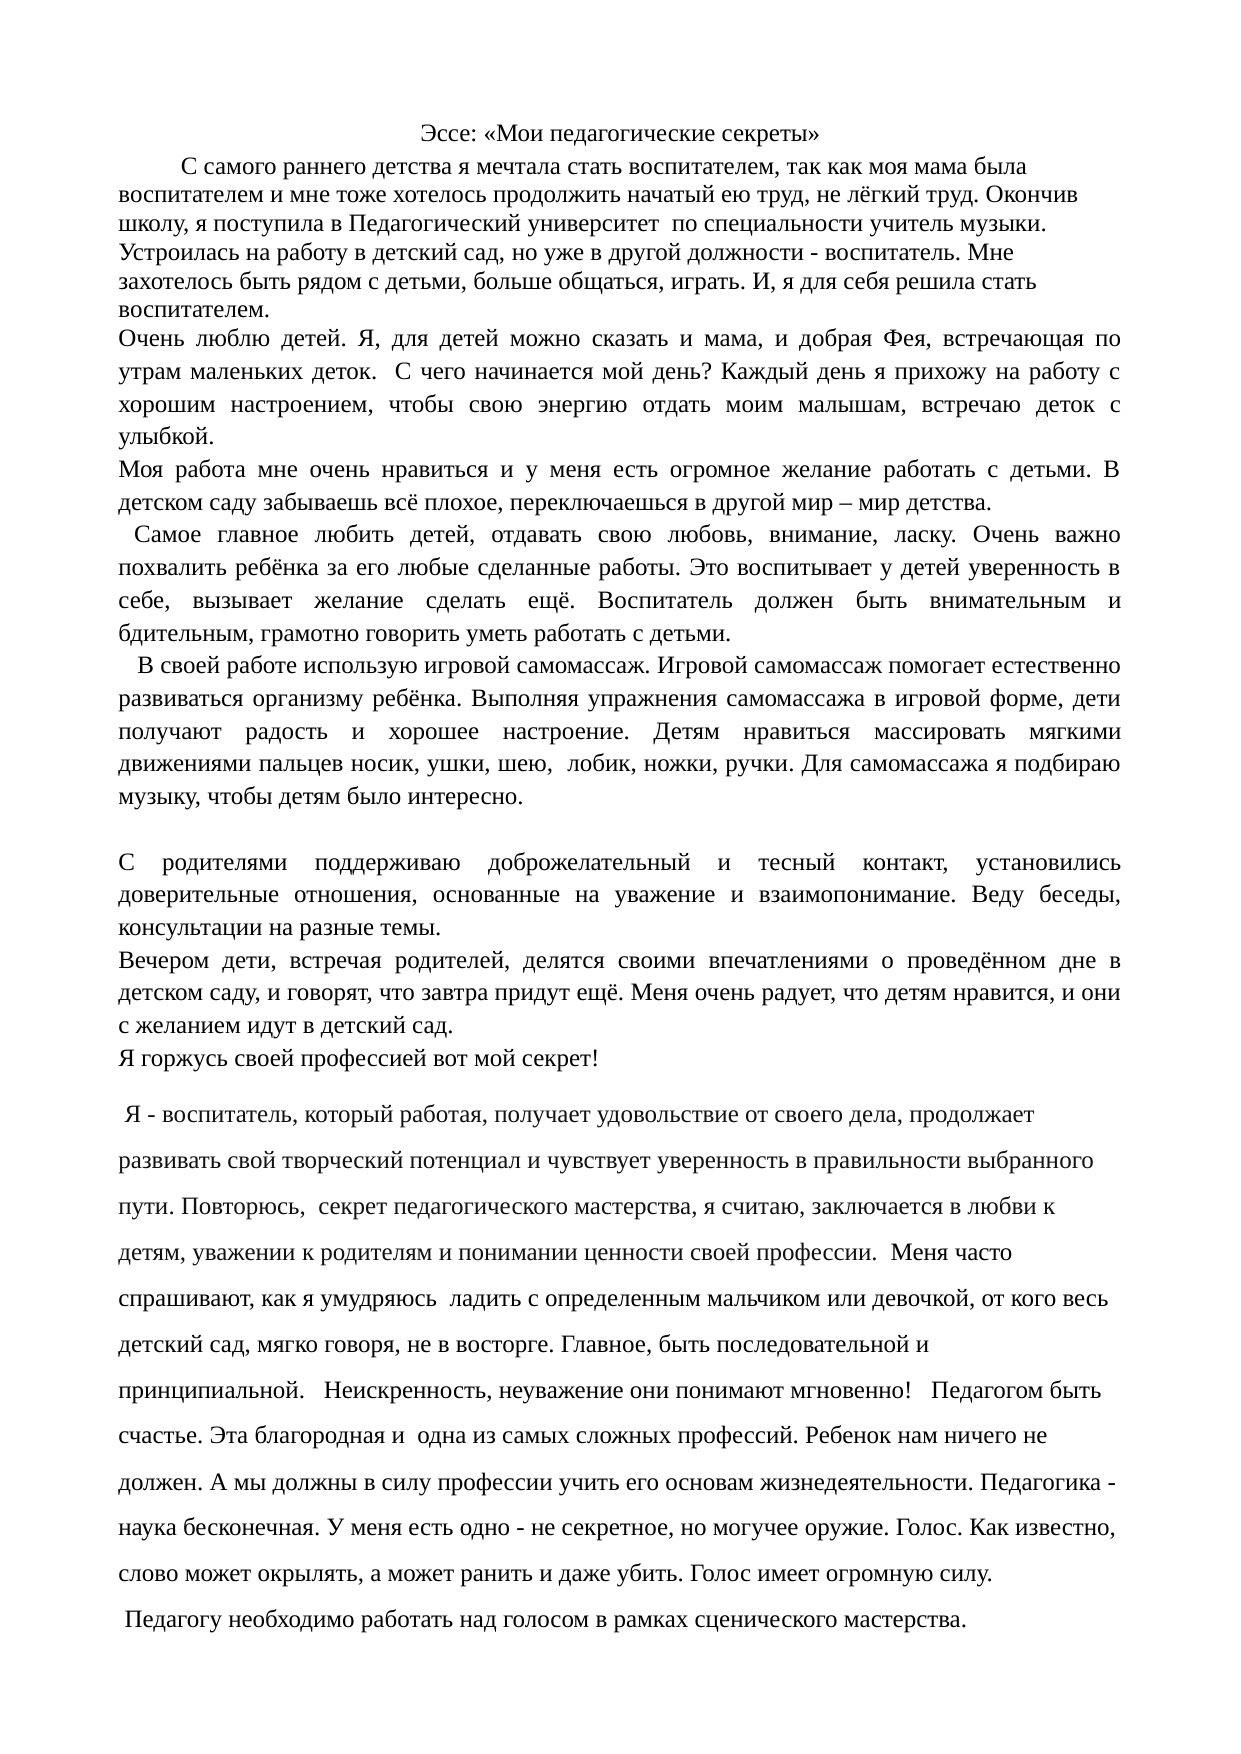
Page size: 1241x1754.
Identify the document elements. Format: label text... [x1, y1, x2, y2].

text С самого раннего детства я мечтала стать воспитателем, так как моя мама была воспитателем и мне тоже хотелось продолжить начатый ею труд, не лёгкий труд. Окончив школу, я поступила в Педагогический университет по специальности учитель музыки. Устроилась на работу в детский сад, но уже в другой должности - воспитатель. Мне захотелось быть рядом с детьми, больше общаться, играть. И, я для себя решила стать воспитателем. [118, 151, 1122, 323]
text Эссе: «Мои педагогические секреты» [118, 118, 1122, 147]
text Очень люблю детей. Я, для детей можно сказать и мама, и добрая Фея, встречающая по утрам маленьких деток. С чего начинается мой день? Каждый день я прихожу на работу с хорошим настроением, чтобы свою энергию отдать моим малышам, встречаю деток с улыбкой. [118, 323, 1122, 450]
text В своей работе использую игровой самомассаж. Игровой самомассаж помогает естественно развиваться организму ребёнка. Выполняя упражнения самомассажа в игровой форме, дети получают радость и хорошее настроение. Детям нравиться массировать мягкими движениями пальцев носик, ушки, шею, лобик, ножки, ручки. Для самомассажа я подбираю музыку, чтобы детям было интересно. [118, 650, 1122, 810]
text Я горжусь своей профессией вот мой секрет! [118, 1043, 1122, 1072]
text С родителями поддерживаю доброжелательный и тесный контакт, установились доверительные отношения, основанные на уважение и взаимопонимание. Веду беседы, консультации на разные темы. [118, 847, 1122, 941]
text Я - воспитатель, который работая, получает удовольствие от своего дела, продолжает развивать свой творческий потенциал и чувствует уверенность в правильности выбранного пути. Повторюсь, секрет педагогического мастерства, я считаю, заключается в любви к детям, уважении к родителям и понимании ценности своей профессии. Меня часто спрашивают, как я умудряюсь ладить с определенным мальчиком или девочкой, от кого весь детский сад, мягко говоря, не в восторге. Главное, быть последовательной и принципиальной. Неискренность, неуважение они понимают мгновенно! Педагогом быть счастье. Эта благородная и одна из самых сложных профессий. Ребенок нам ничего не должен. А мы должны в силу профессии учить его основам жизнедеятельности. Педагогика - наука бесконечная. У меня есть одно - не секретное, но могучее оружие. Голос. Как известно, слово может окрылять, а может ранить и даже убить. Голос имеет огромную силу. Педагогу необходимо работать над голосом в рамках сценического мастерства. [118, 1099, 1122, 1633]
text Вечером дети, встречая родителей, делятся своими впечатлениями о проведённом дне в детском саду, и говорят, что завтра придут ещё. Меня очень радует, что детям нравится, и они с желанием идут в детский сад. [118, 945, 1122, 1039]
text Самое главное любить детей, отдавать свою любовь, внимание, ласку. Очень важно похвалить ребёнка за его любые сделанные работы. Это воспитывает у детей уверенность в себе, вызывает желание сделать ещё. Воспитатель должен быть внимательным и бдительным, грамотно говорить уметь работать с детьми. [118, 519, 1122, 646]
text Моя работа мне очень нравиться и у меня есть огромное желание работать с детьми. В детском саду забываешь всё плохое, переключаешься в другой мир – мир детства. [118, 454, 1122, 516]
